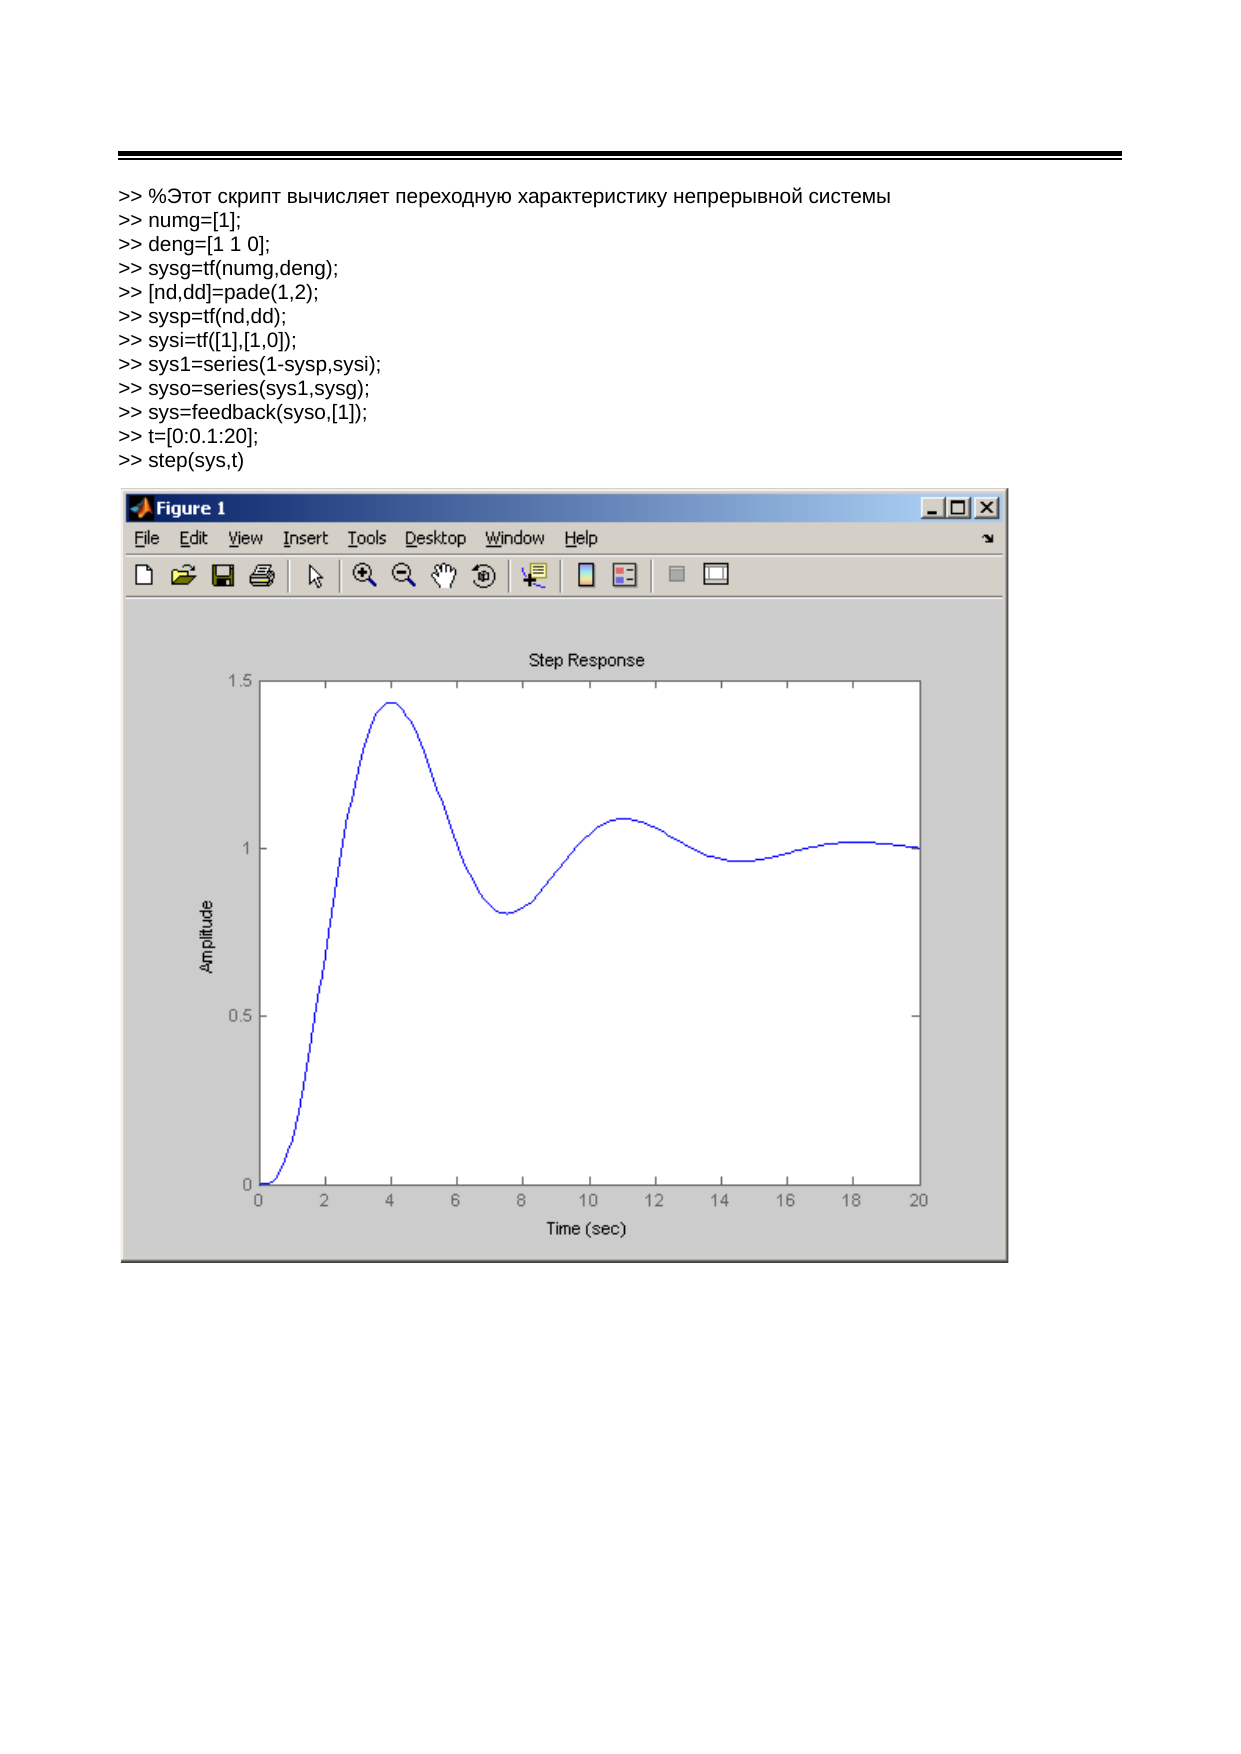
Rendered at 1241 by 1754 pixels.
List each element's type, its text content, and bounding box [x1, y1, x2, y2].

text >> sysi=tf([1],[1,0]); [118, 328, 1122, 352]
text >> %Этот скрипт вычисляет переходную характеристику непрерывной системы [118, 184, 1122, 208]
text >> [nd,dd]=pade(1,2); [118, 280, 1122, 304]
text >> sys=feedback(syso,[1]); [118, 400, 1122, 424]
text >> syso=series(sys1,sysg); [118, 376, 1122, 400]
text >> sysg=tf(numg,deng); [118, 256, 1122, 280]
text >> step(sys,t) [118, 448, 1122, 472]
text >> deng=[1 1 0]; [118, 232, 1122, 256]
text >> sysp=tf(nd,dd); [118, 304, 1122, 328]
text >> t=[0:0.1:20]; [118, 424, 1122, 448]
text >> sys1=series(1-sysp,sysi); [118, 352, 1122, 376]
text >> numg=[1]; [118, 208, 1122, 232]
picture [120, 488, 1009, 1263]
